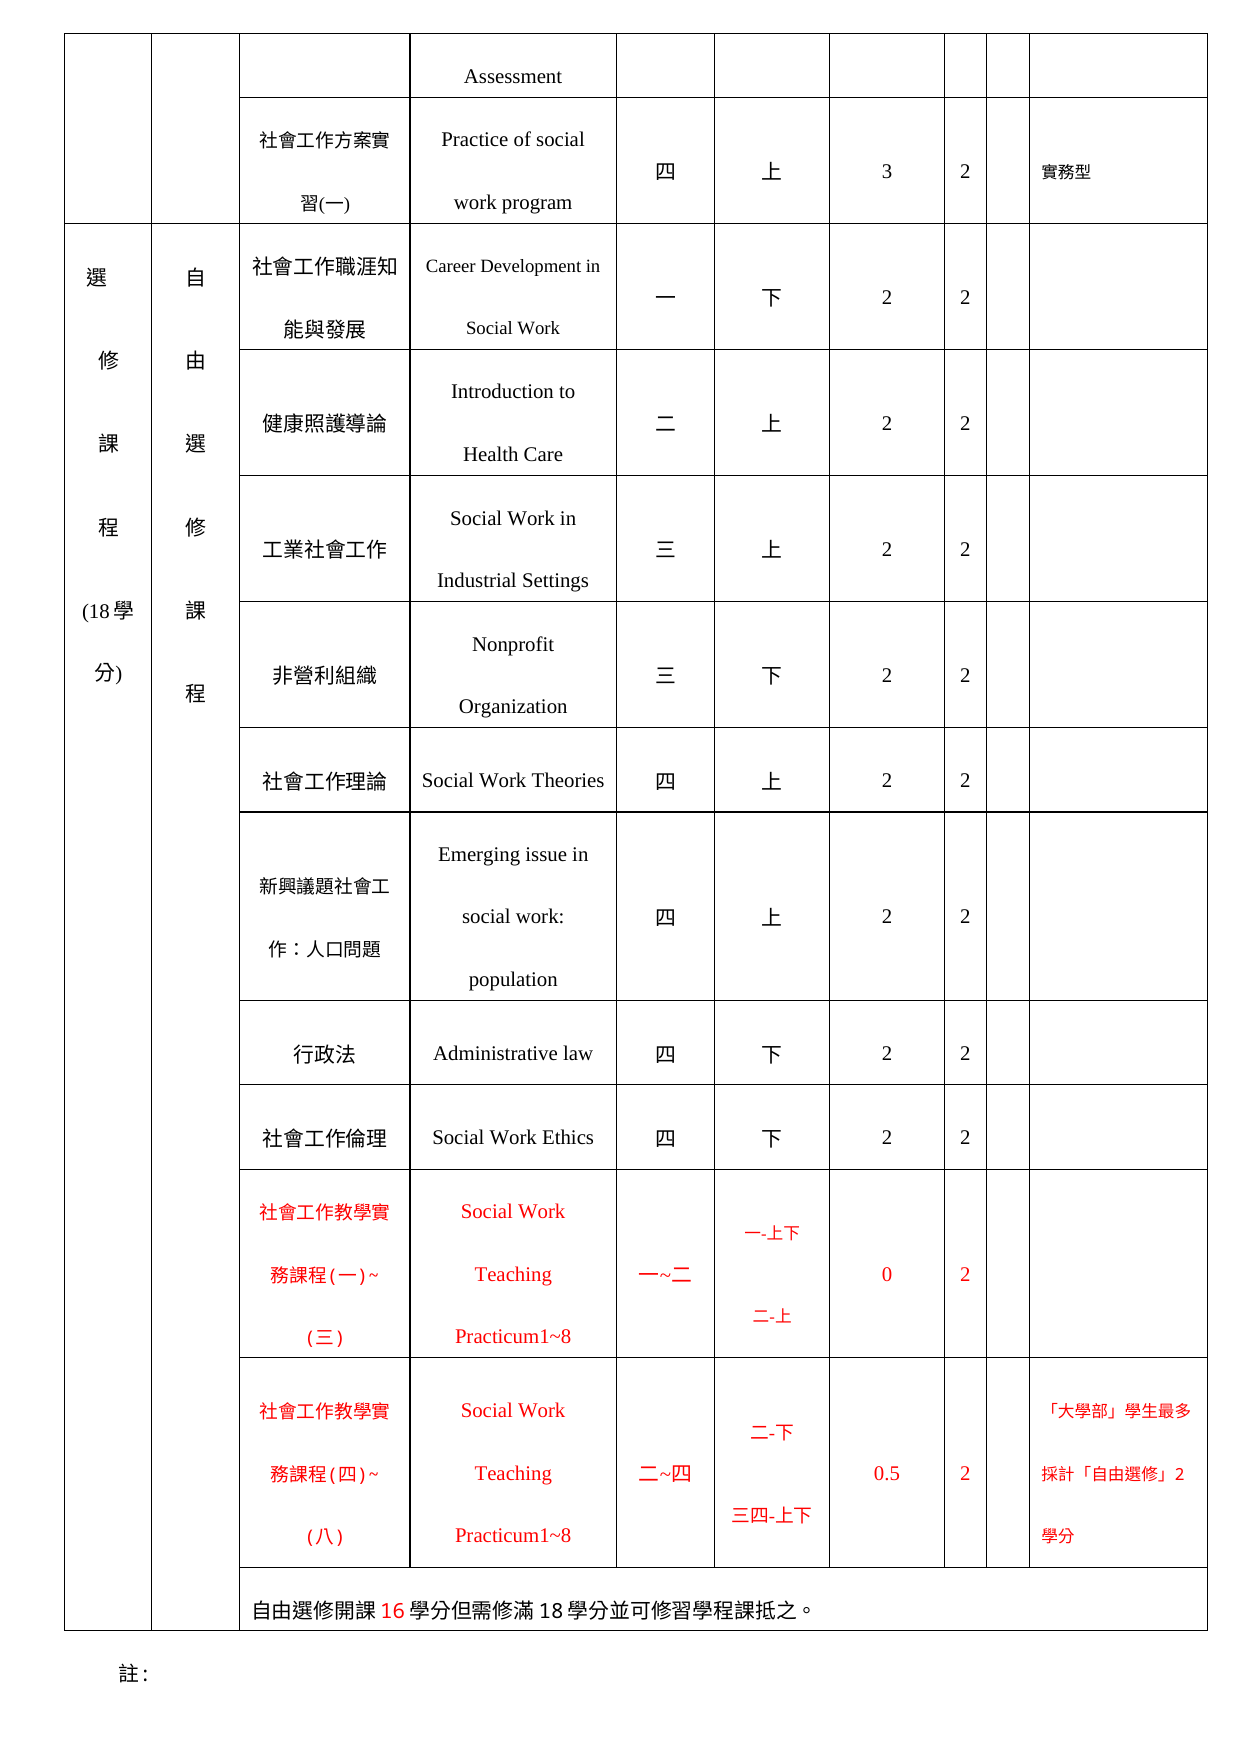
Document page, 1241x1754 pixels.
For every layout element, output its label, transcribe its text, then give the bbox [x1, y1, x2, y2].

table_cell Practice of social work program [411, 98, 616, 223]
table_cell 2 [830, 224, 944, 349]
table_cell 行政法 [240, 1001, 409, 1084]
table_cell 二-下 三四-上下 [715, 1358, 829, 1567]
table_cell 四 [617, 1001, 714, 1084]
table_cell 四 [617, 813, 714, 1000]
table_cell Social Work Theories [411, 728, 616, 811]
table_cell [1030, 476, 1207, 601]
table_cell 2 [945, 602, 986, 727]
table_cell 二~四 [617, 1358, 714, 1567]
table_cell [987, 813, 1029, 1000]
table_cell 四 [617, 728, 714, 811]
table_cell 工業社會工作 [240, 476, 409, 601]
table_cell Emerging issue in social work: population [411, 813, 616, 1000]
table_cell [987, 728, 1029, 811]
table_cell 2 [830, 350, 944, 475]
table_cell [987, 224, 1029, 349]
table_cell 社會工作職涯知能與發展 [240, 224, 409, 349]
table_cell [152, 34, 239, 223]
table_cell [987, 1001, 1029, 1084]
table_cell 一 [617, 224, 714, 349]
table_cell [945, 34, 986, 97]
table_cell 2 [945, 1170, 986, 1357]
table_cell 新興議題社會工作：人口問題 [240, 813, 409, 1000]
table_cell 2 [830, 1085, 944, 1169]
table_cell [65, 34, 151, 223]
table_cell [1030, 728, 1207, 811]
table_cell [987, 98, 1029, 223]
table_cell 一~二 [617, 1170, 714, 1357]
table_cell 下 [715, 1001, 829, 1084]
table_cell 2 [945, 350, 986, 475]
table_cell 2 [830, 813, 944, 1000]
table_cell 自由選修開課16學分但需修滿18學分並可修習學程課抵之。 [240, 1568, 1207, 1630]
table_cell 「大學部」學生最多採計「自由選修」2學分 [1030, 1358, 1207, 1567]
table_cell Assessment [411, 34, 616, 97]
table_cell 下 [715, 602, 829, 727]
table_cell [987, 34, 1029, 97]
table_cell 3 [830, 98, 944, 223]
table_cell 四 [617, 98, 714, 223]
table_cell 2 [945, 476, 986, 601]
table_cell [240, 34, 409, 97]
table_cell Social Work Teaching Practicum1~8 [411, 1170, 616, 1357]
table_cell 上 [715, 98, 829, 223]
table_cell [987, 350, 1029, 475]
table_cell 二 [617, 350, 714, 475]
table_cell 2 [830, 476, 944, 601]
table_cell 2 [945, 728, 986, 811]
table_cell 2 [830, 728, 944, 811]
table_cell 上 [715, 350, 829, 475]
table_cell [1030, 1001, 1207, 1084]
table_cell [1030, 224, 1207, 349]
table_cell [1030, 602, 1207, 727]
table_cell [987, 1358, 1029, 1567]
table_cell 實務型 [1030, 98, 1207, 223]
table_cell [715, 34, 829, 97]
table_cell [617, 34, 714, 97]
table_cell 一-上下 二-上 [715, 1170, 829, 1357]
table_cell 2 [945, 813, 986, 1000]
table_cell 0 [830, 1170, 944, 1357]
table_cell [987, 602, 1029, 727]
table_cell 下 [715, 1085, 829, 1169]
table_cell 2 [830, 602, 944, 727]
table_cell 上 [715, 476, 829, 601]
table_cell 社會工作方案實習(一) [240, 98, 409, 223]
table_cell 下 [715, 224, 829, 349]
table_cell 非營利組織 [240, 602, 409, 727]
table_cell [1030, 34, 1207, 97]
table_cell 2 [945, 98, 986, 223]
table_cell Social Work Ethics [411, 1085, 616, 1169]
text 註: [118, 1631, 1122, 1694]
table_cell [987, 476, 1029, 601]
table_cell Administrative law [411, 1001, 616, 1084]
table_cell 上 [715, 813, 829, 1000]
table_cell [987, 1170, 1029, 1357]
table_cell [1030, 1085, 1207, 1169]
table_cell 社會工作教學實務課程(一)~(三) [240, 1170, 409, 1357]
table_cell [1030, 813, 1207, 1000]
table_cell 自 由 選 修 課 程 [152, 224, 239, 1630]
table_cell 2 [945, 1358, 986, 1567]
table_cell [1030, 350, 1207, 475]
table_cell 健康照護導論 [240, 350, 409, 475]
table_cell 社會工作教學實務課程(四)~(八) [240, 1358, 409, 1567]
table_cell 上 [715, 728, 829, 811]
table_cell 四 [617, 1085, 714, 1169]
table_cell [1030, 1170, 1207, 1357]
table_cell Introduction to Health Care [411, 350, 616, 475]
table_cell 三 [617, 476, 714, 601]
table_cell 2 [830, 1001, 944, 1084]
table_cell 2 [945, 224, 986, 349]
table_cell 社會工作理論 [240, 728, 409, 811]
table_cell 社會工作倫理 [240, 1085, 409, 1169]
table_cell Career Development in Social Work [411, 224, 616, 349]
table_cell Social Work Teaching Practicum1~8 [411, 1358, 616, 1567]
table_cell 0.5 [830, 1358, 944, 1567]
table_cell [987, 1085, 1029, 1169]
table_cell Social Work in Industrial Settings [411, 476, 616, 601]
table_cell Nonprofit Organization [411, 602, 616, 727]
table_cell 2 [945, 1001, 986, 1084]
table_cell [830, 34, 944, 97]
table_cell 三 [617, 602, 714, 727]
table_cell 2 [945, 1085, 986, 1169]
table_cell 選 修 課 程 (18學分) [65, 224, 151, 1630]
